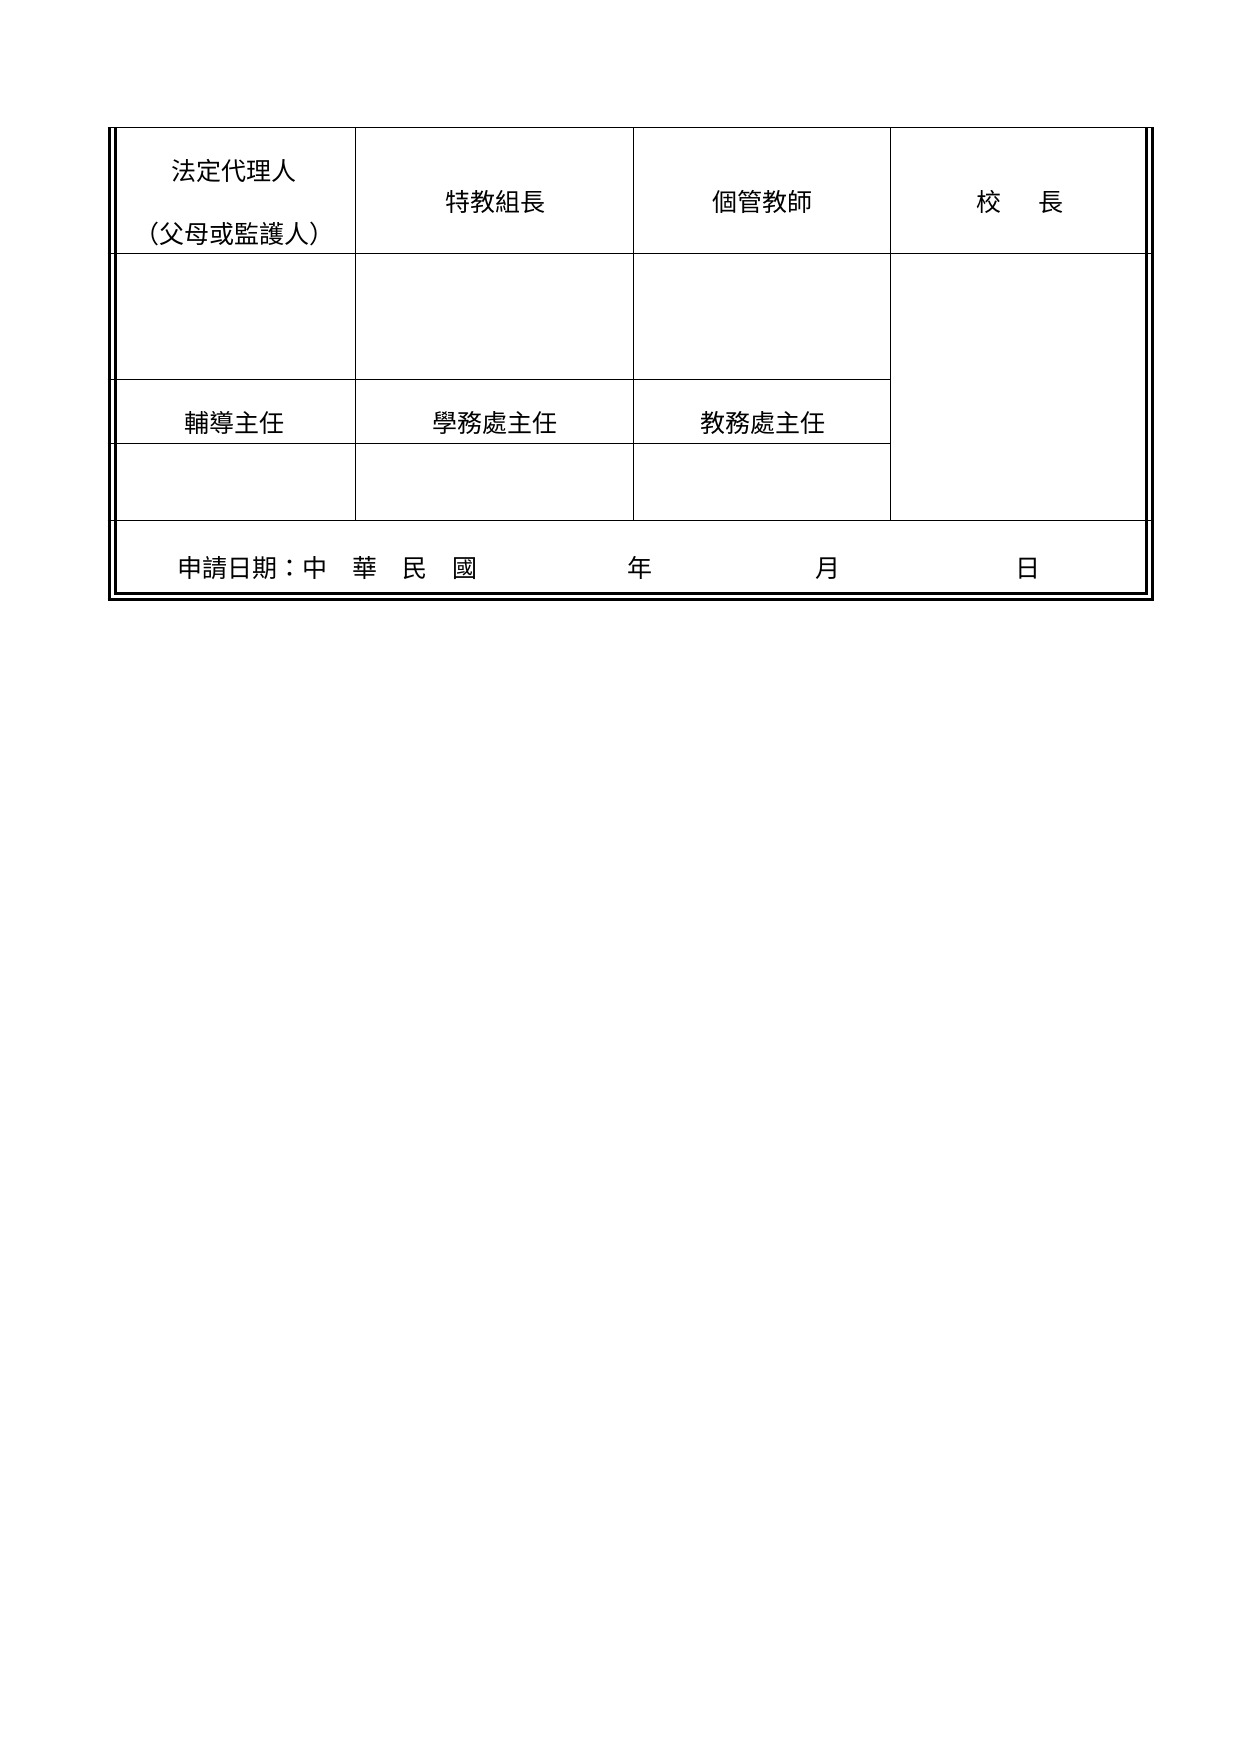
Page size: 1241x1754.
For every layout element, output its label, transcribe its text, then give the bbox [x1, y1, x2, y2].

table_cell 個管教師 [634, 128, 890, 253]
table_cell 學務處主任 [356, 380, 633, 443]
table_cell 校 長 [891, 128, 1145, 253]
table_cell 教務處主任 [634, 380, 890, 443]
table_cell 申請日期：中 華 民 國 年 月 日 [117, 521, 1145, 592]
table_cell [356, 444, 633, 520]
table_cell 特教組長 [356, 128, 633, 253]
table_cell [356, 254, 633, 379]
table_cell [634, 444, 890, 520]
table_cell [891, 254, 1145, 520]
table_cell [117, 254, 355, 379]
table_cell [117, 444, 355, 520]
table_cell [634, 254, 890, 379]
table_cell 輔導主任 [117, 380, 355, 443]
table_cell 法定代理人 （父母或監護人） [117, 128, 355, 253]
